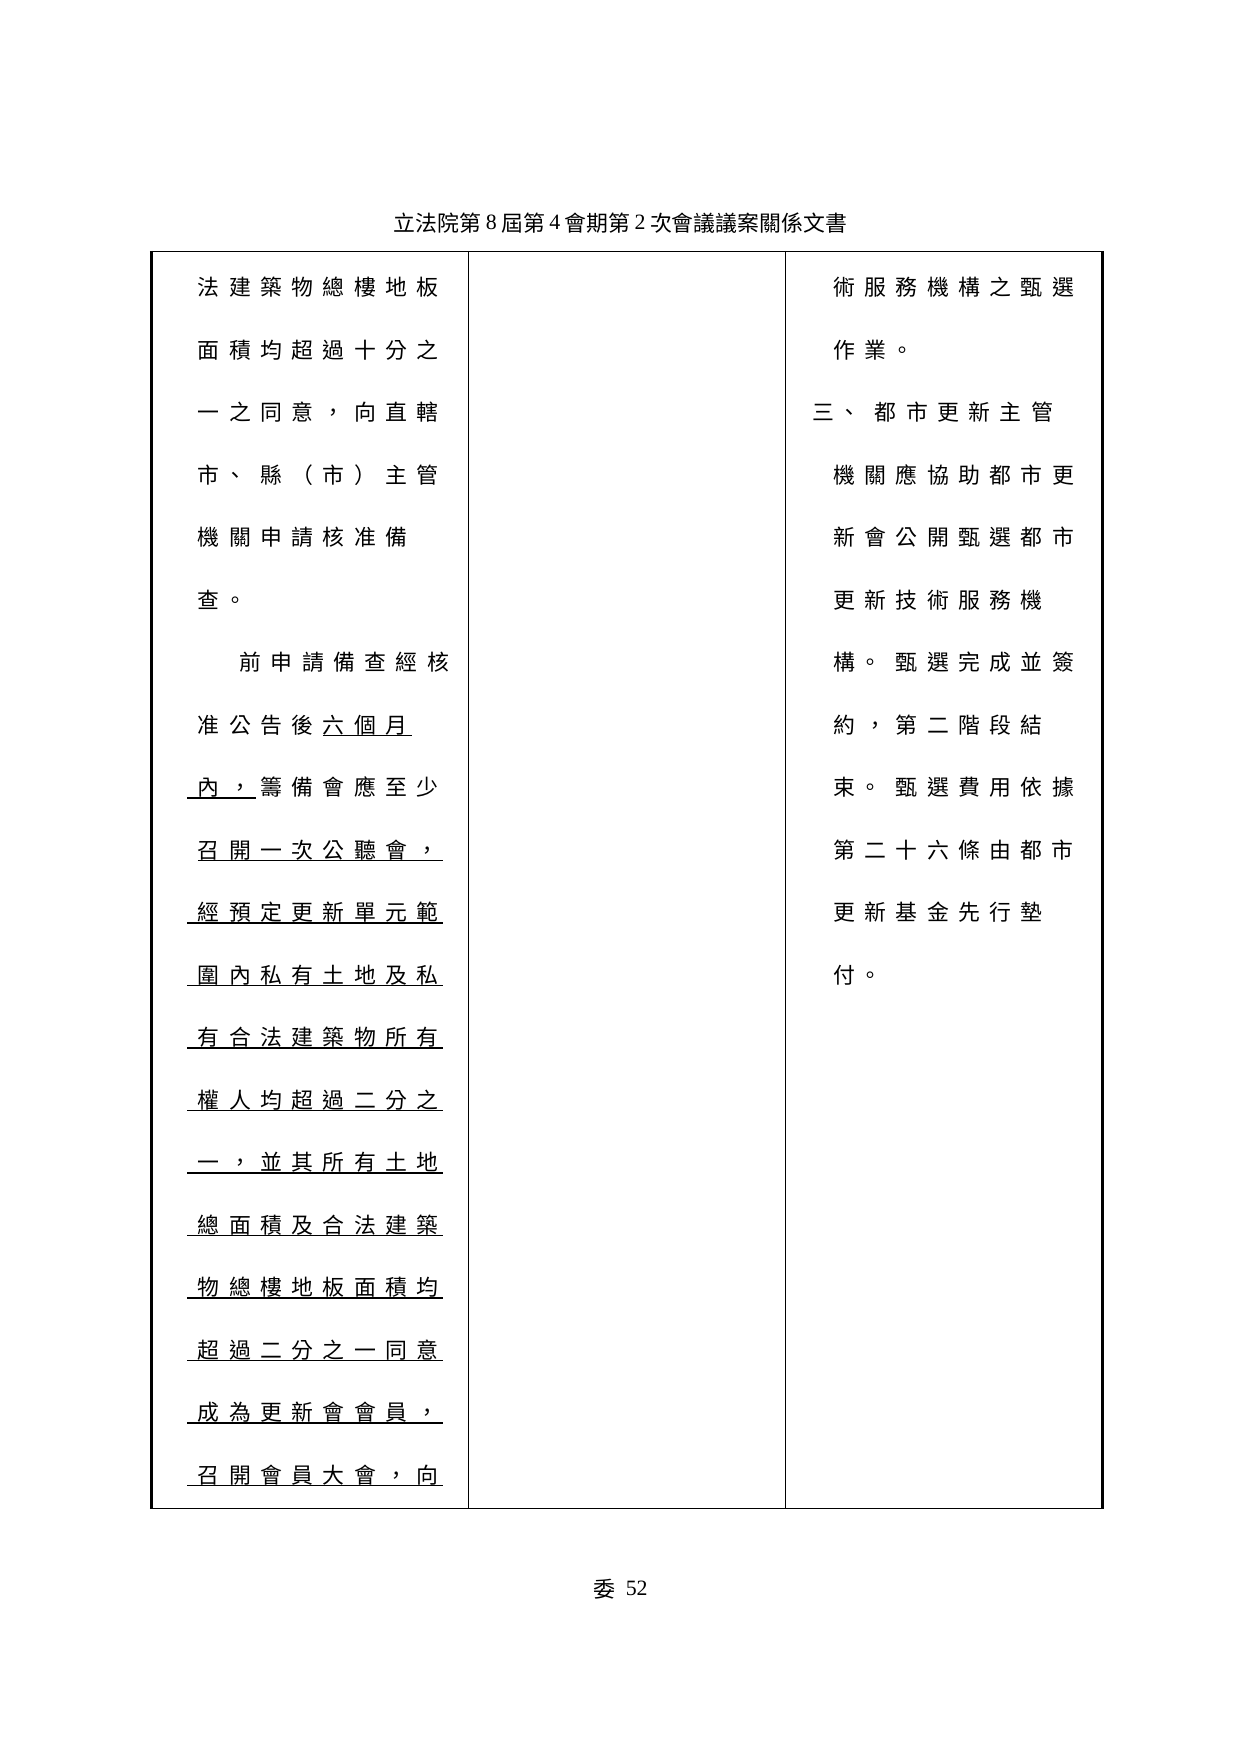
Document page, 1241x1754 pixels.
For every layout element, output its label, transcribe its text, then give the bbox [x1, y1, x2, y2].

table_cell [469, 252, 785, 1508]
table_cell 術服務機構之甄選作業。 三、都市更新主管機關應協助都市更新會公開甄選都市更新技術服務機構。甄選完成並簽約，第二階段結束。甄選費用依據第二十六條由都市更新基金先行墊付。 [786, 252, 1101, 1508]
table_cell 法建築物總樓地板面積均超過十分之一之同意，向直轄市、縣（市）主管機關申請核准備查。 前申請備查經核准公告後六個月內，籌備會應至少召開一次公聽會，經預定更新單元範圍內私有土地及私有合法建築物所有權人均超過二分之一，並其所有土地總面積及合法建築物總樓地板面積均超過二分之一同意成為更新會會員，召開會員大會，向 [153, 252, 468, 1508]
